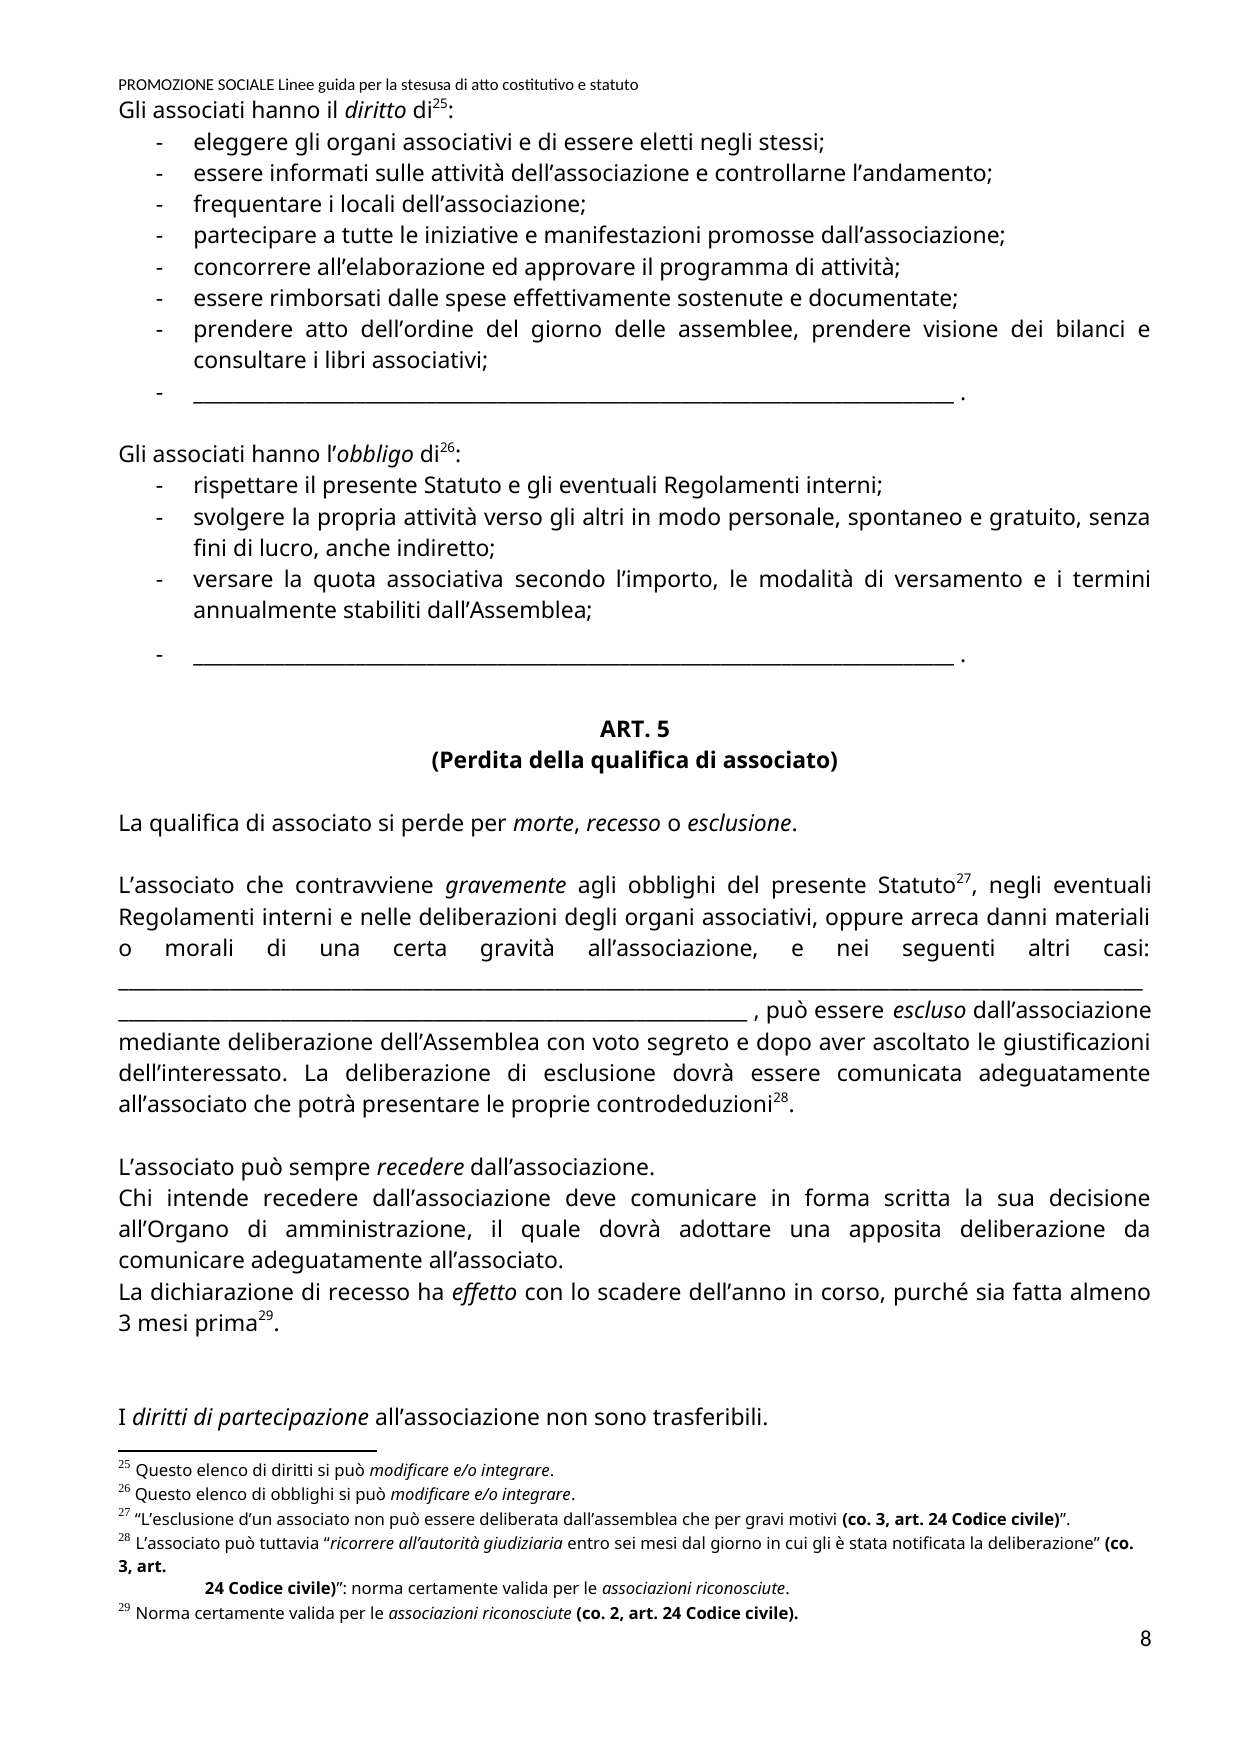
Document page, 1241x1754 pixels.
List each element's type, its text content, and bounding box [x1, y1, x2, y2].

text L’associato può tuttavia “ricorrere all’autorità giudiziaria entro sei mesi dal giorno in cui gli è stata notificata la deliberazione” (co. 3, art. [118, 1530, 1152, 1577]
text I diritti di partecipazione all’associazione non sono trasferibili. [118, 1400, 1152, 1432]
list versare la quota associativa secondo l’importo, le modalità di versamento e i termini annualmente stabiliti dall’Assemblea; [156, 563, 1152, 625]
list svolgere la propria attività verso gli altri in modo personale, spontaneo e gratuito, senza fini di lucro, anche indiretto; [156, 500, 1152, 563]
text Chi intende recedere dall’associazione deve comunicare in forma scritta la sua decisione all’Organo di amministrazione, il quale dovrà adottare una apposita deliberazione da comunicare adeguatamente all’associato. [118, 1182, 1152, 1275]
text Gli associati hanno l’obbligo di: [118, 438, 1152, 469]
text 24 Codice civile)”: norma certamente valida per le associazioni riconosciute. [118, 1577, 1152, 1600]
text La qualifica di associato si perde per morte, recesso o esclusione. [118, 807, 1152, 838]
list ___________________________________________________________________________ . [156, 375, 1152, 407]
list ___________________________________________________________________________ . [156, 638, 1152, 669]
text ART. 5 [118, 713, 1152, 744]
list concorrere all’elaborazione ed approvare il programma di attività; [156, 250, 1152, 282]
text Questo elenco di diritti si può modificare e/o integrare. [118, 1457, 1152, 1481]
list essere informati sulle attività dell’associazione e controllarne l’andamento; [156, 157, 1152, 188]
list rispettare il presente Statuto e gli eventuali Regolamenti interni; [156, 469, 1152, 500]
text Questo elenco di obblighi si può modificare e/o integrare. [118, 1481, 1152, 1506]
text Gli associati hanno il diritto di: [118, 94, 1152, 125]
text La dichiarazione di recesso ha effetto con lo scadere dell’anno in corso, purché sia fatta almeno 3 mesi prima. [118, 1275, 1152, 1338]
text L’associato può sempre recedere dall’associazione. [118, 1150, 1152, 1182]
text Norma certamente valida per le associazioni riconosciute (co. 2, art. 24 Codice civile). [118, 1600, 1152, 1624]
list partecipare a tutte le iniziative e manifestazioni promosse dall’associazione; [156, 219, 1152, 250]
text “L’esclusione d’un associato non può essere deliberata dall’assemblea che per gravi motivi (co. 3, art. 24 Codice civile)”. [118, 1506, 1152, 1530]
list essere rimborsati dalle spese effettivamente sostenute e documentate; [156, 282, 1152, 313]
text (Perdita della qualifica di associato) [118, 744, 1152, 775]
text L’associato che contravviene gravemente agli obblighi del presente Statuto, negli eventuali Regolamenti interni e nelle deliberazioni degli organi associativi, oppure arreca danni materiali o morali di una certa gravità all’associazione, e nei seguenti altri casi: ___________________________________________________________________________________________________________________________________________________________________ , può essere escluso dall’associazione mediante deliberazione dell’Assemblea con voto segreto e dopo aver ascoltato le giustificazioni dell’interessato. La deliberazione di esclusione dovrà essere comunicata adeguatamente all’associato che potrà presentare le proprie controdeduzioni. [118, 869, 1152, 1119]
list frequentare i locali dell’associazione; [156, 188, 1152, 219]
list eleggere gli organi associativi e di essere eletti negli stessi; [156, 125, 1152, 157]
list prendere atto dell’ordine del giorno delle assemblee, prendere visione dei bilanci e consultare i libri associativi; [156, 313, 1152, 375]
